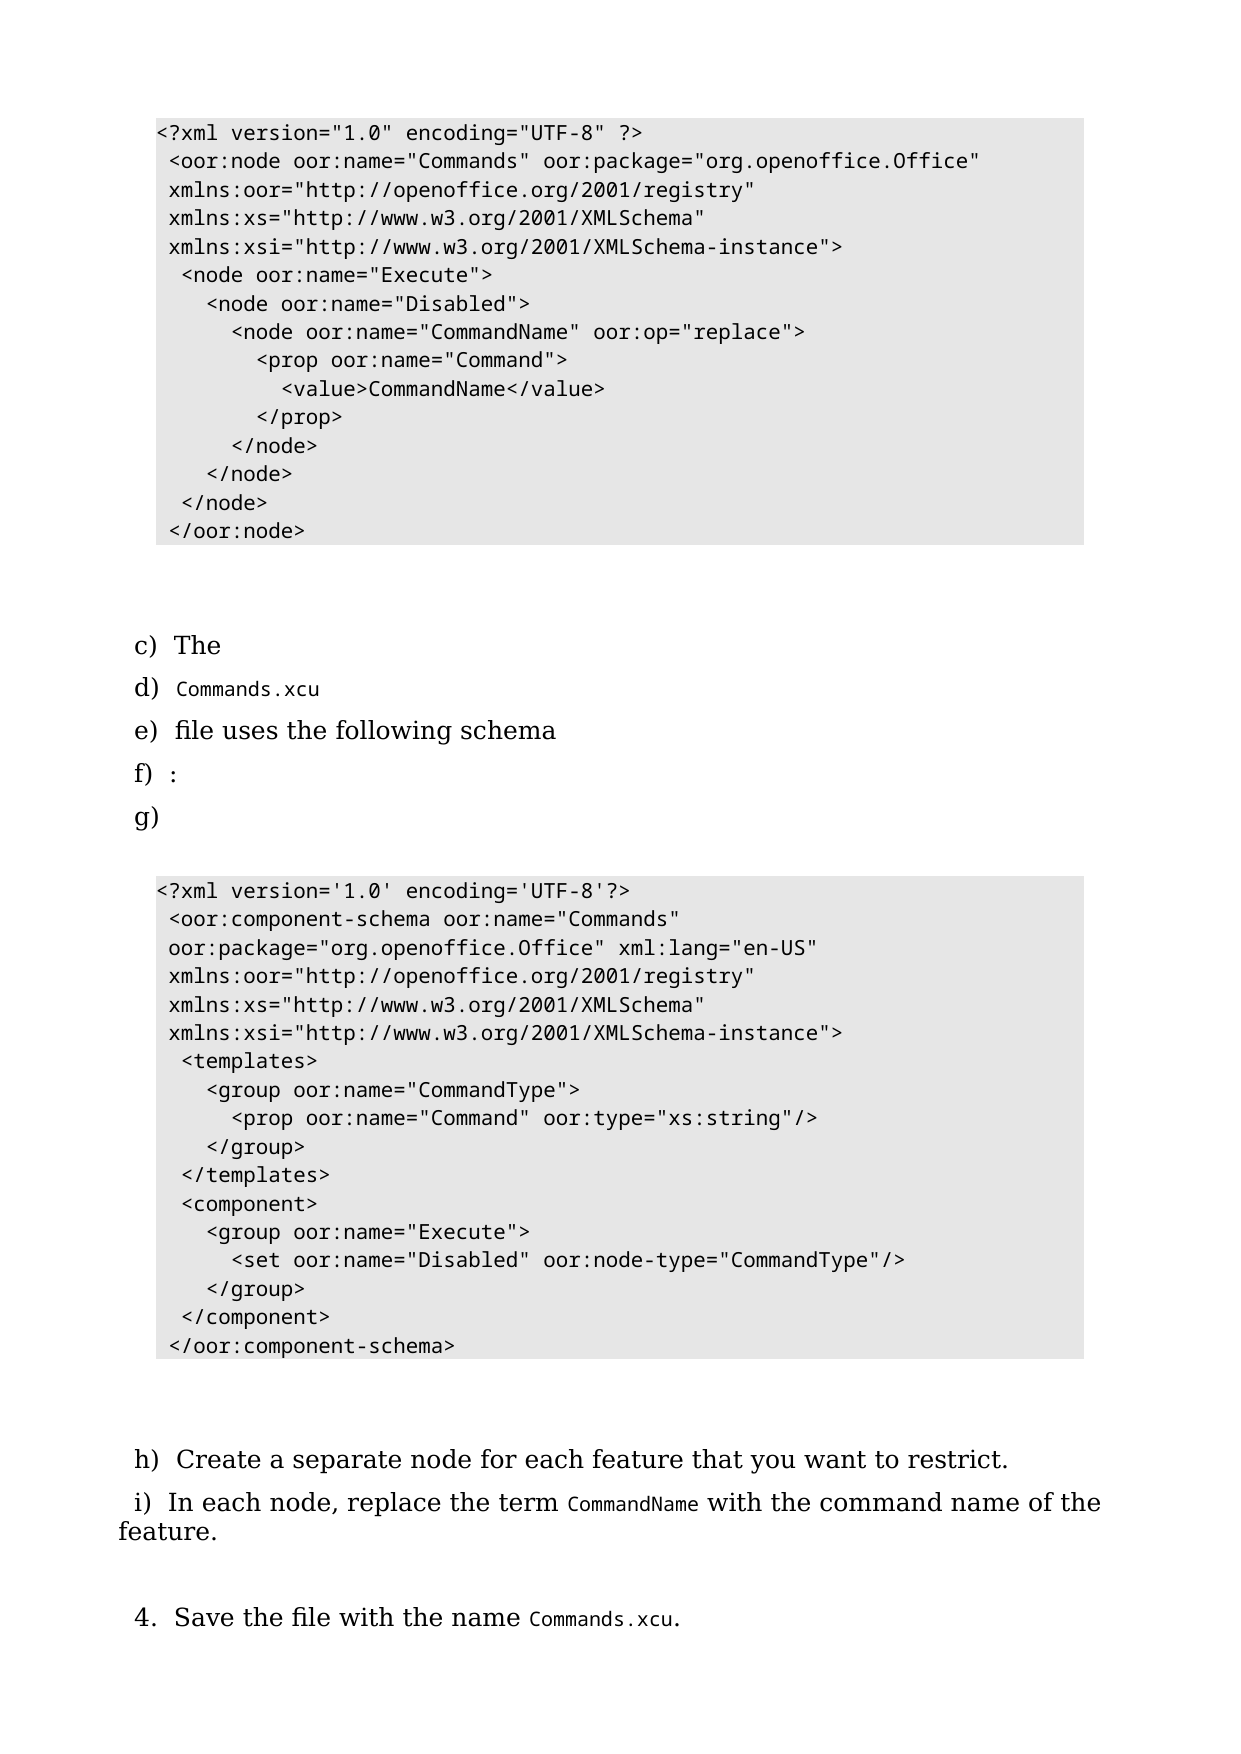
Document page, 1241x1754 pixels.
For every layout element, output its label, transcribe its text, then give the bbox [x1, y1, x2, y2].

list : [118, 759, 1122, 788]
list file uses the following schema [118, 716, 1122, 746]
list Create a separate node for each feature that you want to restrict. [118, 1446, 1122, 1475]
list The [118, 631, 1122, 660]
list <?xml version="1.0" encoding="UTF-8" ?> <oor:node oor:name="Commands" oor:package="org.openoffice.Office" xmlns:oor="http://openoffice.org/2001/registry" xmlns:xs="http://www.w3.org/2001/XMLSchema" xmlns:xsi="http://www.w3.org/2001/XMLSchema-instance"> <node oor:name="Execute"> <node oor:name="Disabled"> <node oor:name="CommandName" oor:op="replace"> <prop oor:name="Command"> <value>CommandName</value> </prop> </node> </node> </node> </oor:node> [156, 118, 1084, 545]
list <?xml version='1.0' encoding='UTF-8'?> <oor:component-schema oor:name="Commands" oor:package="org.openoffice.Office" xml:lang="en-US" xmlns:oor="http://openoffice.org/2001/registry" xmlns:xs="http://www.w3.org/2001/XMLSchema" xmlns:xsi="http://www.w3.org/2001/XMLSchema-instance"> <templates> <group oor:name="CommandType"> <prop oor:name="Command" oor:type="xs:string"/> </group> </templates> <component> <group oor:name="Execute"> <set oor:name="Disabled" oor:node-type="CommandType"/> </group> </component> </oor:component-schema> [156, 876, 1084, 1359]
list Save the file with the name Commands.xcu. [118, 1603, 1122, 1632]
list In each node, replace the term CommandName with the command name of the feature. [118, 1488, 1122, 1547]
list Commands.xcu [118, 674, 1122, 703]
